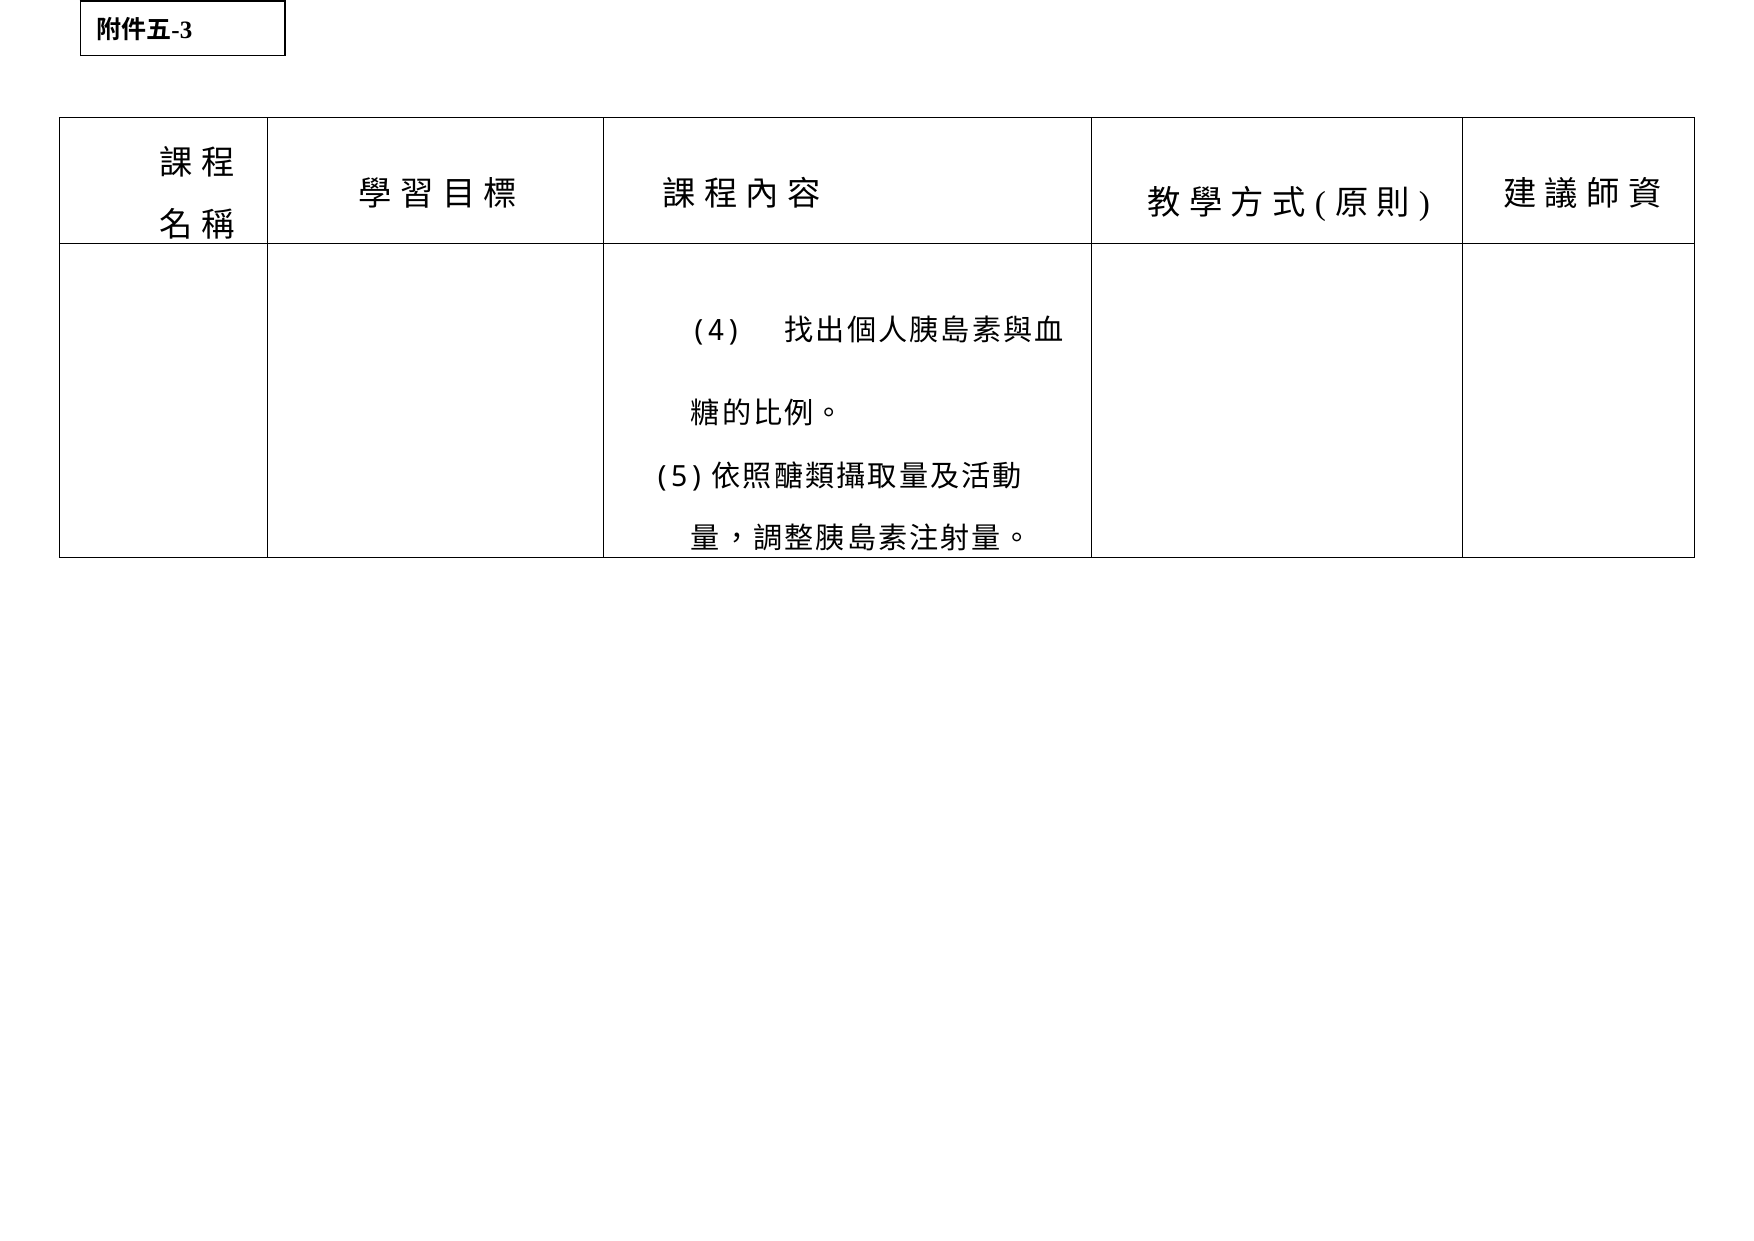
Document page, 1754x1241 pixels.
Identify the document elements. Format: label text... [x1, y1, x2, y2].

table_header 建議師資 [1463, 118, 1694, 243]
table_header 課程名稱 [60, 118, 267, 243]
table_cell 1.了解醣類計算的重要性。 2.有能力選擇適用個案的醣類計算程級課程。 3.能根據個案的特性，給予適當程級的醣類替換教育及配合飲食設計、胰島素注射劑量進行醣類計算。 [268, 244, 603, 557]
table_cell [1092, 244, 1462, 557]
table_cell 1.醣類概論 (1)醣類計算的目的。 (2)醣類與糖尿病的關係。 (3)醣類食物的來源及份量。 (4)醣類計算的原則。 2.依據個案的學習能力、需求目標選擇適用的醣類計算課程程級(第1級、第2級、第3級)，給予適當的教學內容。 3.依糖尿病種類(第一類型、第二類型)及治療方式(非胰島素治療、傳統胰島素治療、積極胰島素治療)，給予適當的醣類計算教育。 教導個案紀錄照顧日誌。 醣類份量估算。 依據照顧日誌找出問題、分析原因及適當的解決對策。 找出個人胰島素與血糖的比例。 (5)依照醣類攝取量及活動量，調整胰島素注射量。 [604, 244, 1091, 557]
table_header 課程內容 [604, 118, 1091, 243]
table_header 教學方式(原則) [1092, 118, 1462, 243]
table_cell [1463, 244, 1694, 557]
table_header 學習目標 [268, 118, 603, 243]
table_cell [60, 244, 267, 557]
table_header 課程名稱 [81, 2, 284, 55]
